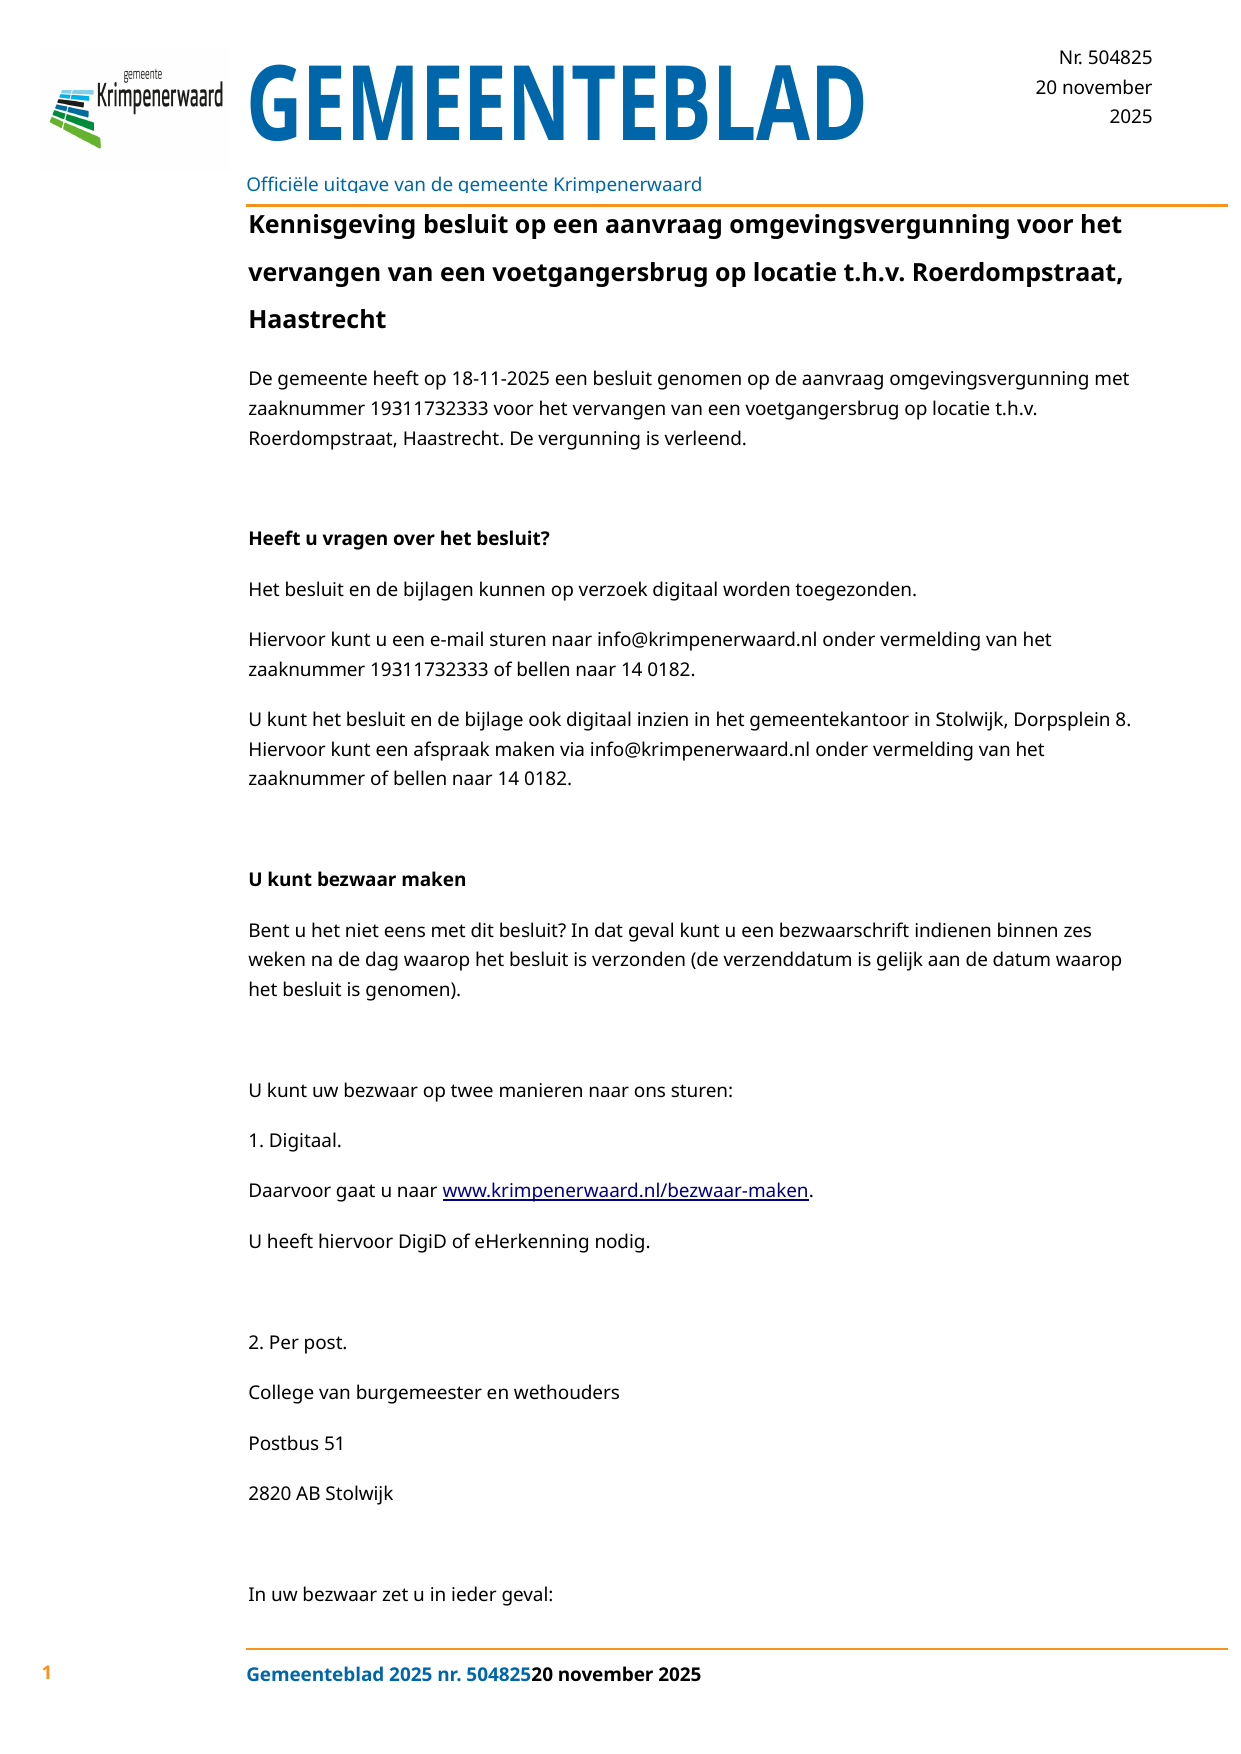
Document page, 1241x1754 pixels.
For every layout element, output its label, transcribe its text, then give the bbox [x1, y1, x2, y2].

text U kunt het besluit en de bijlage ook digitaal inzien in het gemeentekantoor in Stolwijk, Dorpsplein 8. Hiervoor kunt een afspraak maken via info@krimpenerwaard.nl onder vermelding van het zaaknummer of bellen naar 14 0182. [248, 706, 1152, 791]
text Postbus 51 [248, 1430, 1152, 1455]
text 2820 AB Stolwijk [248, 1480, 1152, 1506]
text U kunt bezwaar maken [248, 866, 1152, 892]
picture [41, 47, 231, 172]
text U kunt uw bezwaar op twee manieren naar ons sturen: [248, 1077, 1152, 1102]
text Daarvoor gaat u naar www.krimpenerwaard.nl/bezwaar-maken. [248, 1178, 1152, 1203]
text 2. Per post. [248, 1329, 1152, 1354]
text In uw bezwaar zet u in ieder geval: [248, 1581, 1152, 1607]
text College van burgemeester en wethouders [248, 1379, 1152, 1405]
text Heeft u vragen over het besluit? [248, 526, 1152, 551]
text Kennisgeving besluit op een aanvraag omgevingsvergunning voor het vervangen van een voetgangersbrug op locatie t.h.v. Roerdompstraat, Haastrecht [248, 207, 1152, 336]
text Het besluit en de bijlagen kunnen op verzoek digitaal worden toegezonden. [248, 576, 1152, 602]
text Hiervoor kunt u een e-mail sturen naar info@krimpenerwaard.nl onder vermelding van het zaaknummer 19311732333 of bellen naar 14 0182. [248, 626, 1152, 682]
text Bent u het niet eens met dit besluit? In dat geval kunt u een bezwaarschrift indienen binnen zes weken na de dag waarop het besluit is verzonden (de verzenddatum is gelijk aan de datum waarop het besluit is genomen). [248, 917, 1152, 1002]
text 1. Digitaal. [248, 1127, 1152, 1153]
text U heeft hiervoor DigiD of eHerkenning nodig. [248, 1228, 1152, 1254]
text De gemeente heeft op 18-11-2025 een besluit genomen op de aanvraag omgevingsvergunning met zaaknummer 19311732333 voor het vervangen van een voetgangersbrug op locatie t.h.v. Roerdompstraat, Haastrecht. De vergunning is verleend. [248, 366, 1152, 450]
